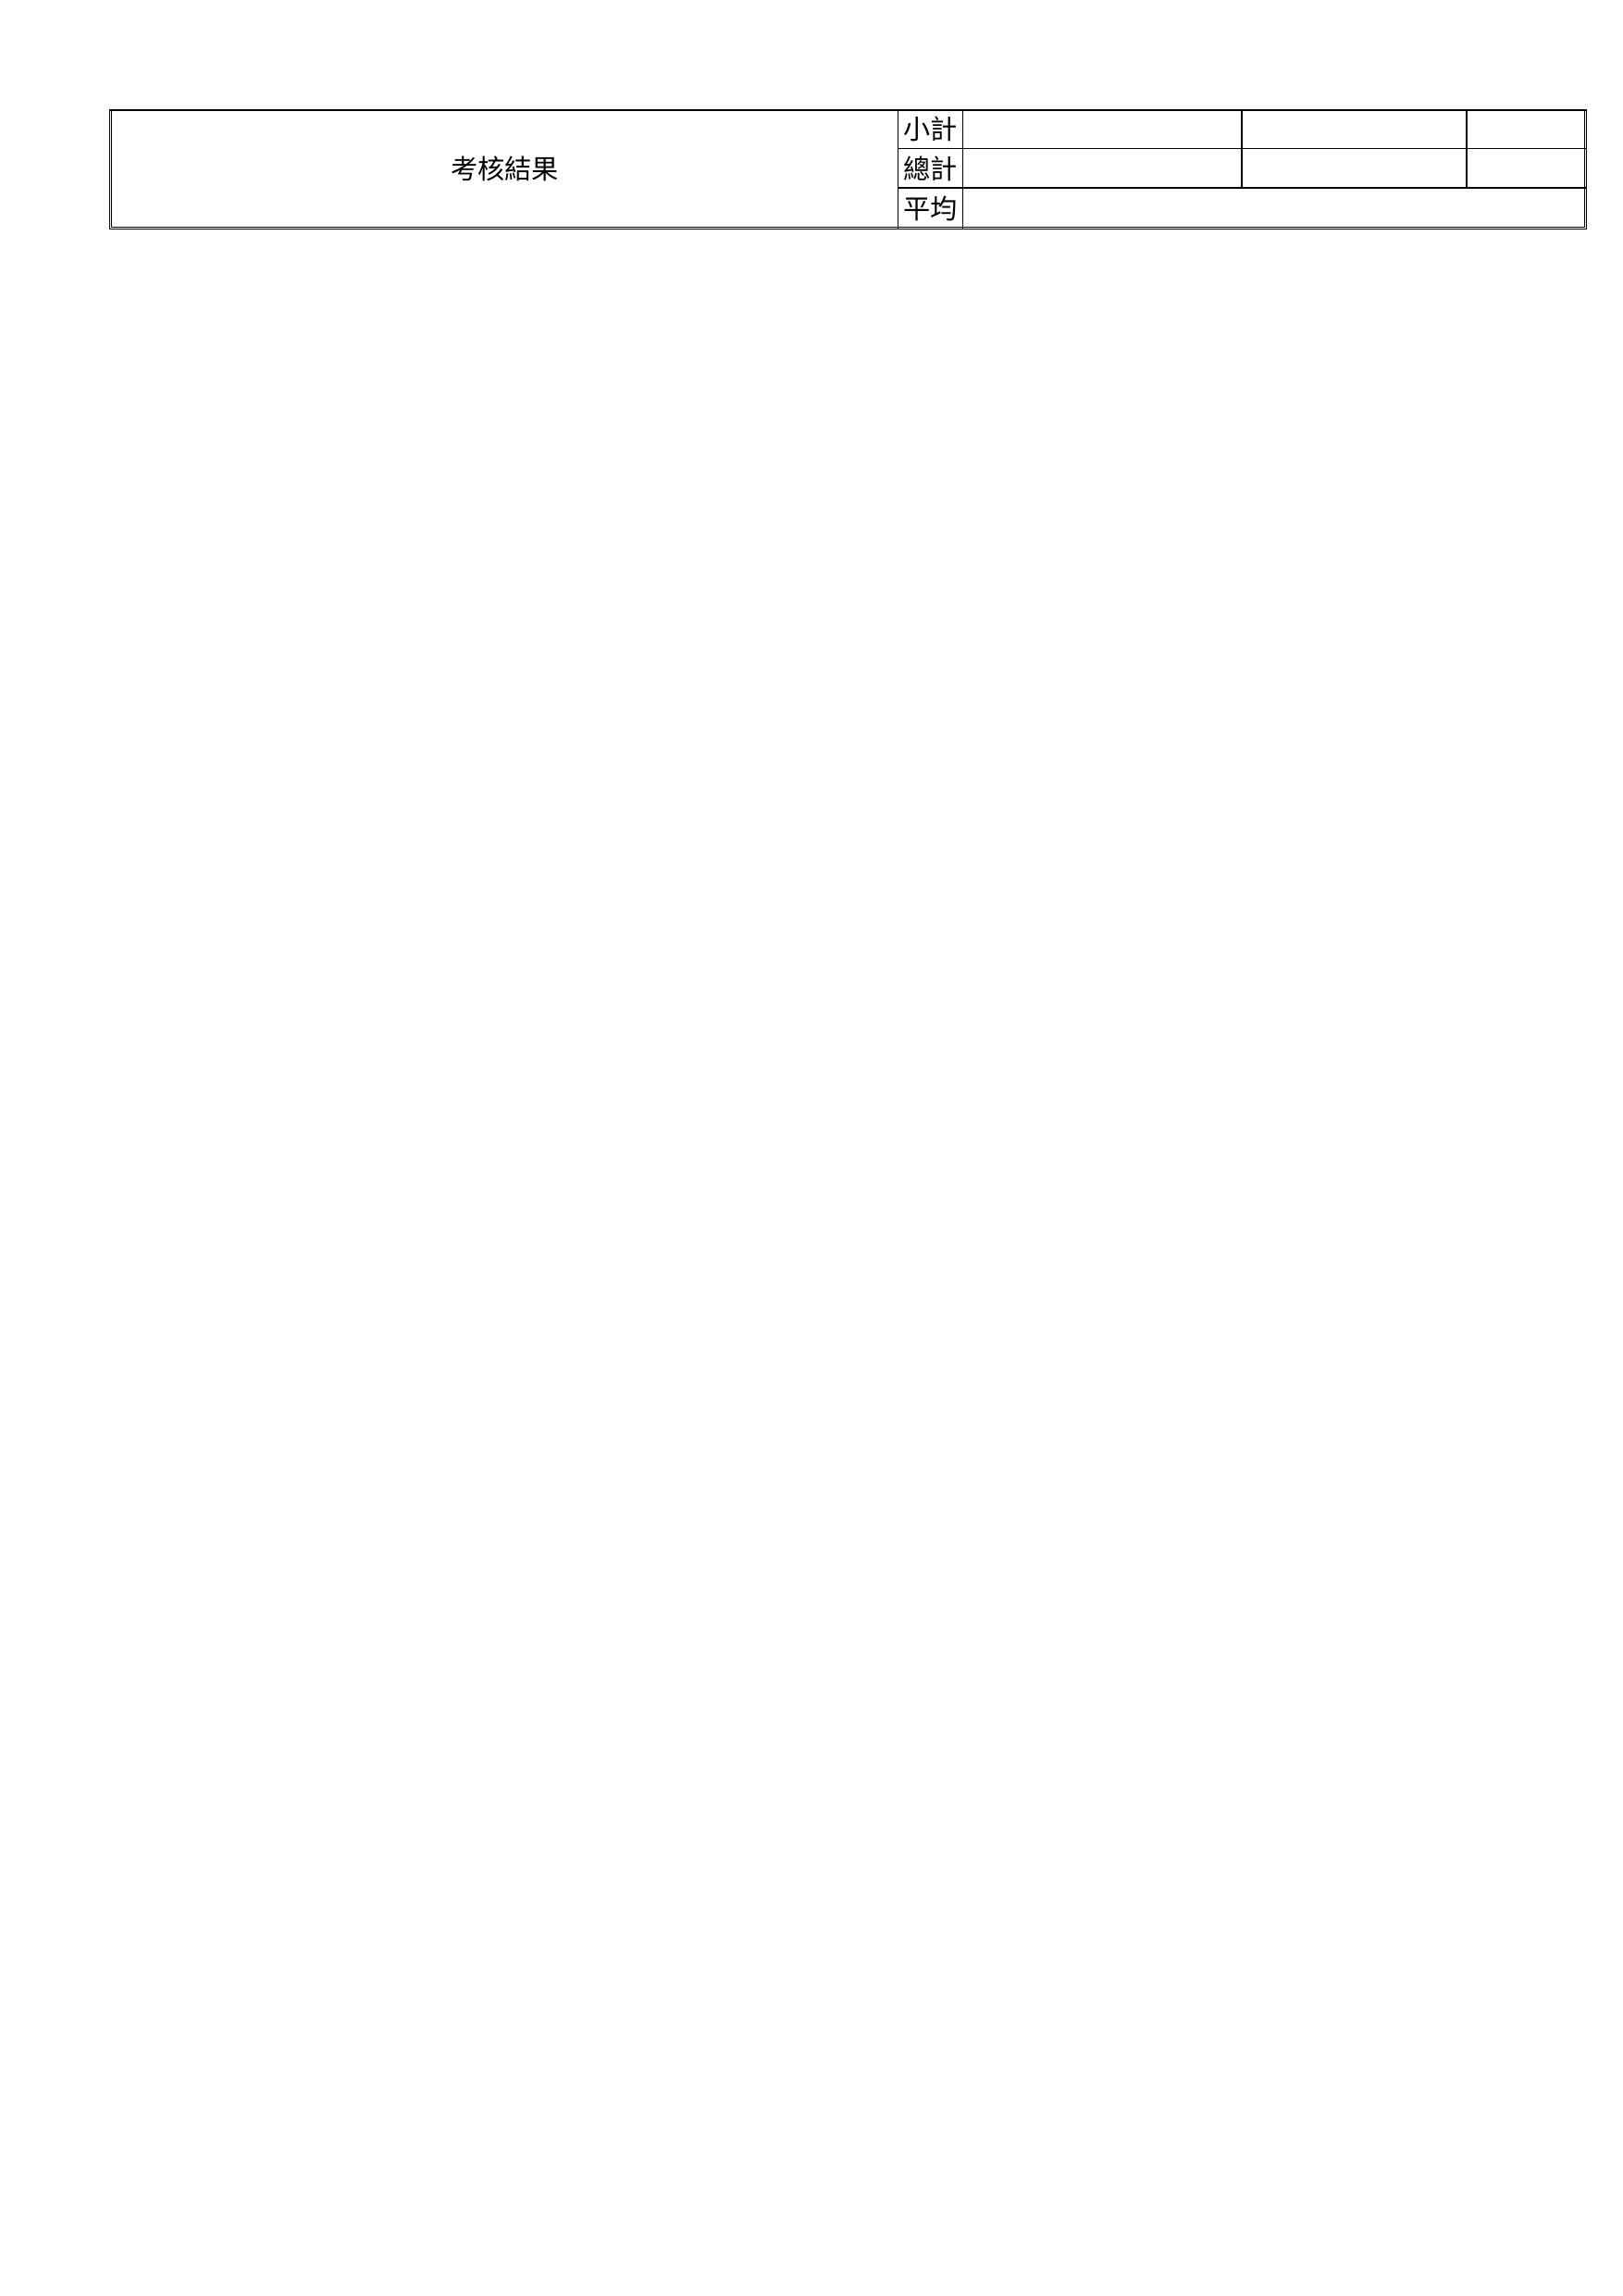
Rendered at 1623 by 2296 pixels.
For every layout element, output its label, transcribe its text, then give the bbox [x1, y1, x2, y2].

table_cell [963, 189, 1584, 227]
table_cell [963, 111, 1241, 147]
table_cell 平均 [898, 189, 962, 227]
table_cell 總計 [898, 149, 962, 187]
table_cell 考核結果 [112, 111, 898, 227]
table_cell [1468, 149, 1584, 187]
table_cell [1243, 149, 1466, 187]
table_cell [1243, 111, 1466, 147]
table_cell [963, 149, 1241, 187]
table_cell [1468, 111, 1584, 147]
table_cell 小計 [898, 111, 962, 147]
